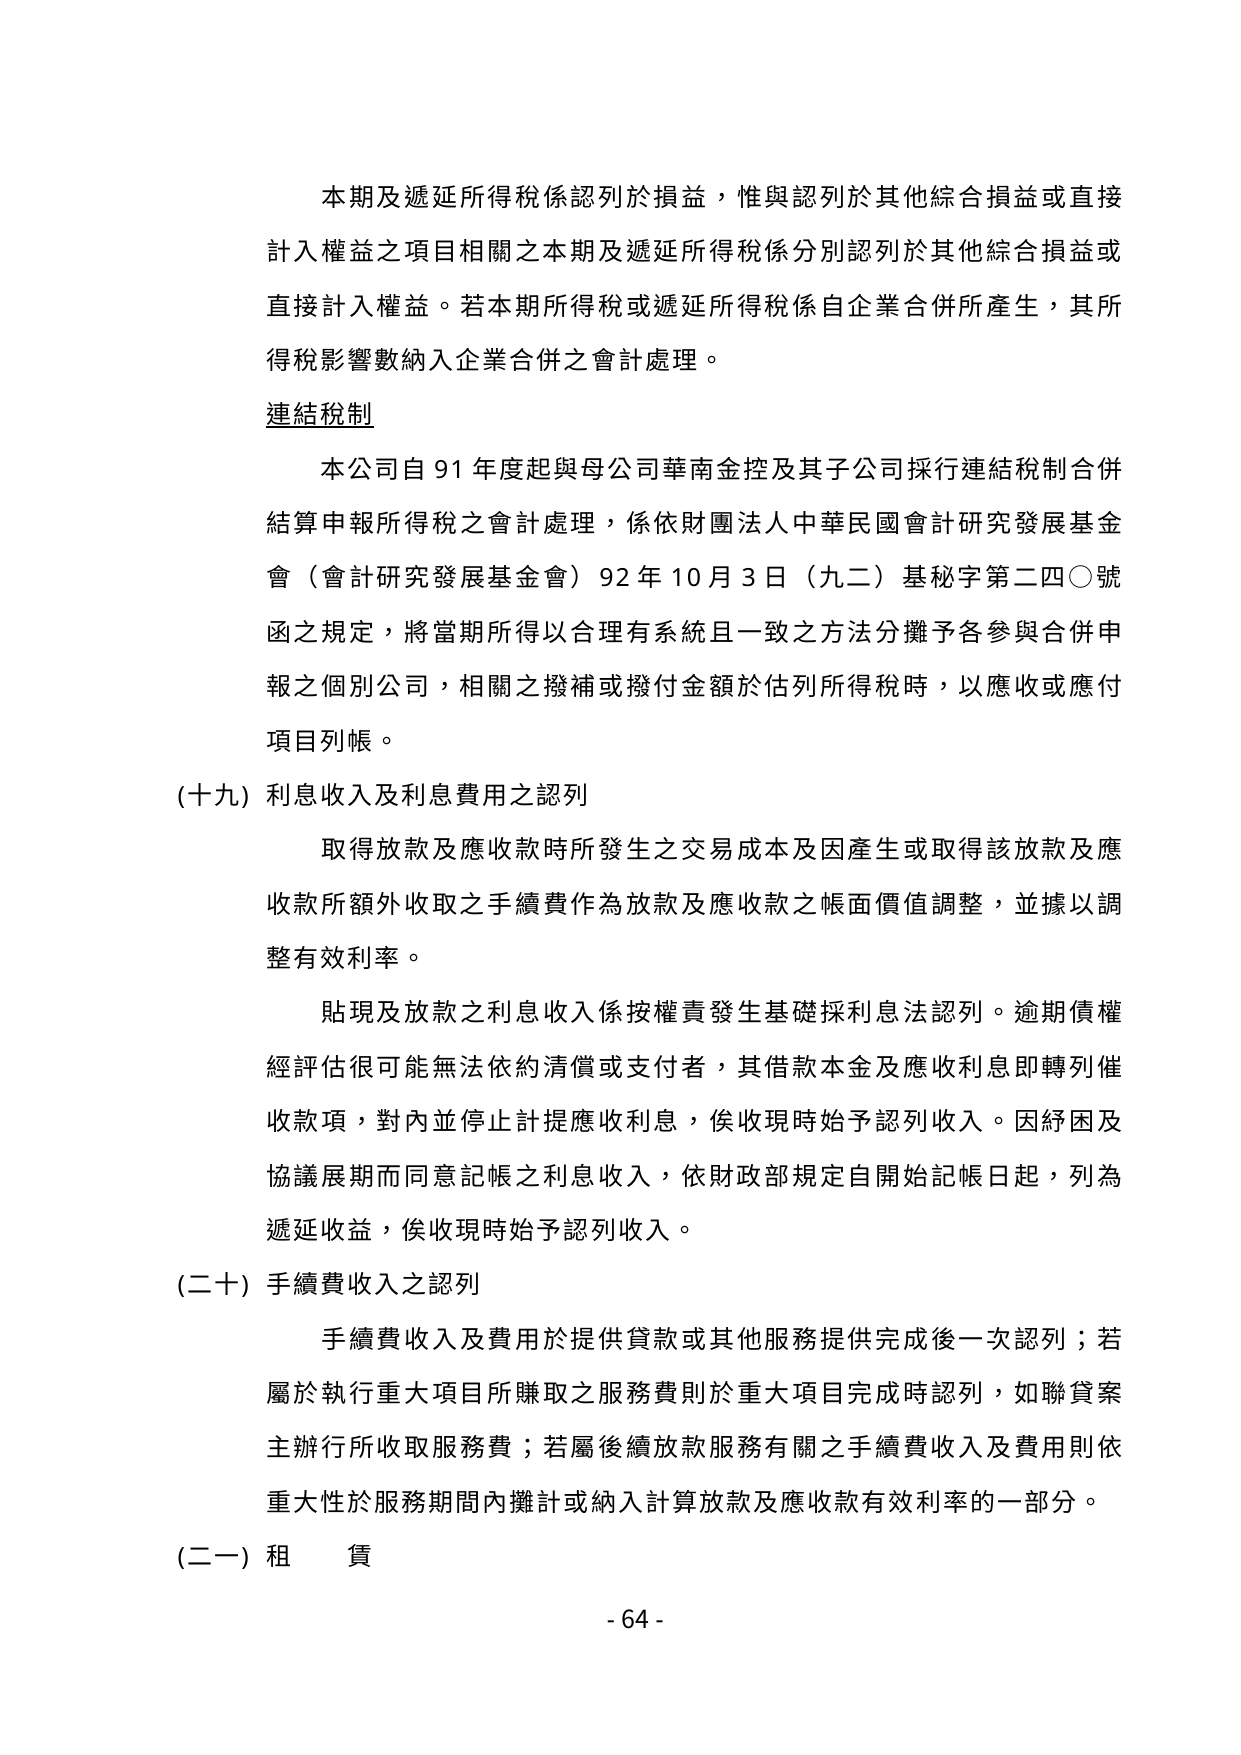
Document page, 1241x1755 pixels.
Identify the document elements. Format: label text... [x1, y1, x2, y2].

text 連結稅制 [266, 395, 1122, 431]
text 本公司自91年度起與母公司華南金控及其子公司採行連結稅制合併結算申報所得稅之會計處理，係依財團法人中華民國會計研究發展基金會（會計研究發展基金會）92年10月3日（九二）基秘字第二四○號函之規定，將當期所得以合理有系統且一致之方法分攤予各參與合併申報之個別公司，相關之撥補或撥付金額於估列所得稅時，以應收或應付項目列帳。 [266, 449, 1122, 757]
text (二一) 租 賃 [177, 1537, 1122, 1573]
text (二十) 手續費收入之認列 [177, 1265, 1122, 1301]
text 手續費收入及費用於提供貸款或其他服務提供完成後一次認列；若屬於執行重大項目所賺取之服務費則於重大項目完成時認列，如聯貸案主辦行所收取服務費；若屬後續放款服務有關之手續費收入及費用則依重大性於服務期間內攤計或納入計算放款及應收款有效利率的一部分。 [266, 1319, 1122, 1518]
text (十九) 利息收入及利息費用之認列 [177, 775, 1122, 812]
text 貼現及放款之利息收入係按權責發生基礎採利息法認列。逾期債權經評估很可能無法依約清償或支付者，其借款本金及應收利息即轉列催收款項，對內並停止計提應收利息，俟收現時始予認列收入。因紓困及協議展期而同意記帳之利息收入，依財政部規定自開始記帳日起，列為遞延收益，俟收現時始予認列收入。 [266, 993, 1122, 1247]
text 取得放款及應收款時所發生之交易成本及因產生或取得該放款及應收款所額外收取之手續費作為放款及應收款之帳面價值調整，並據以調整有效利率。 [266, 830, 1122, 975]
text 本期及遞延所得稅係認列於損益，惟與認列於其他綜合損益或直接計入權益之項目相關之本期及遞延所得稅係分別認列於其他綜合損益或直接計入權益。若本期所得稅或遞延所得稅係自企業合併所產生，其所得稅影響數納入企業合併之會計處理。 [266, 177, 1122, 377]
